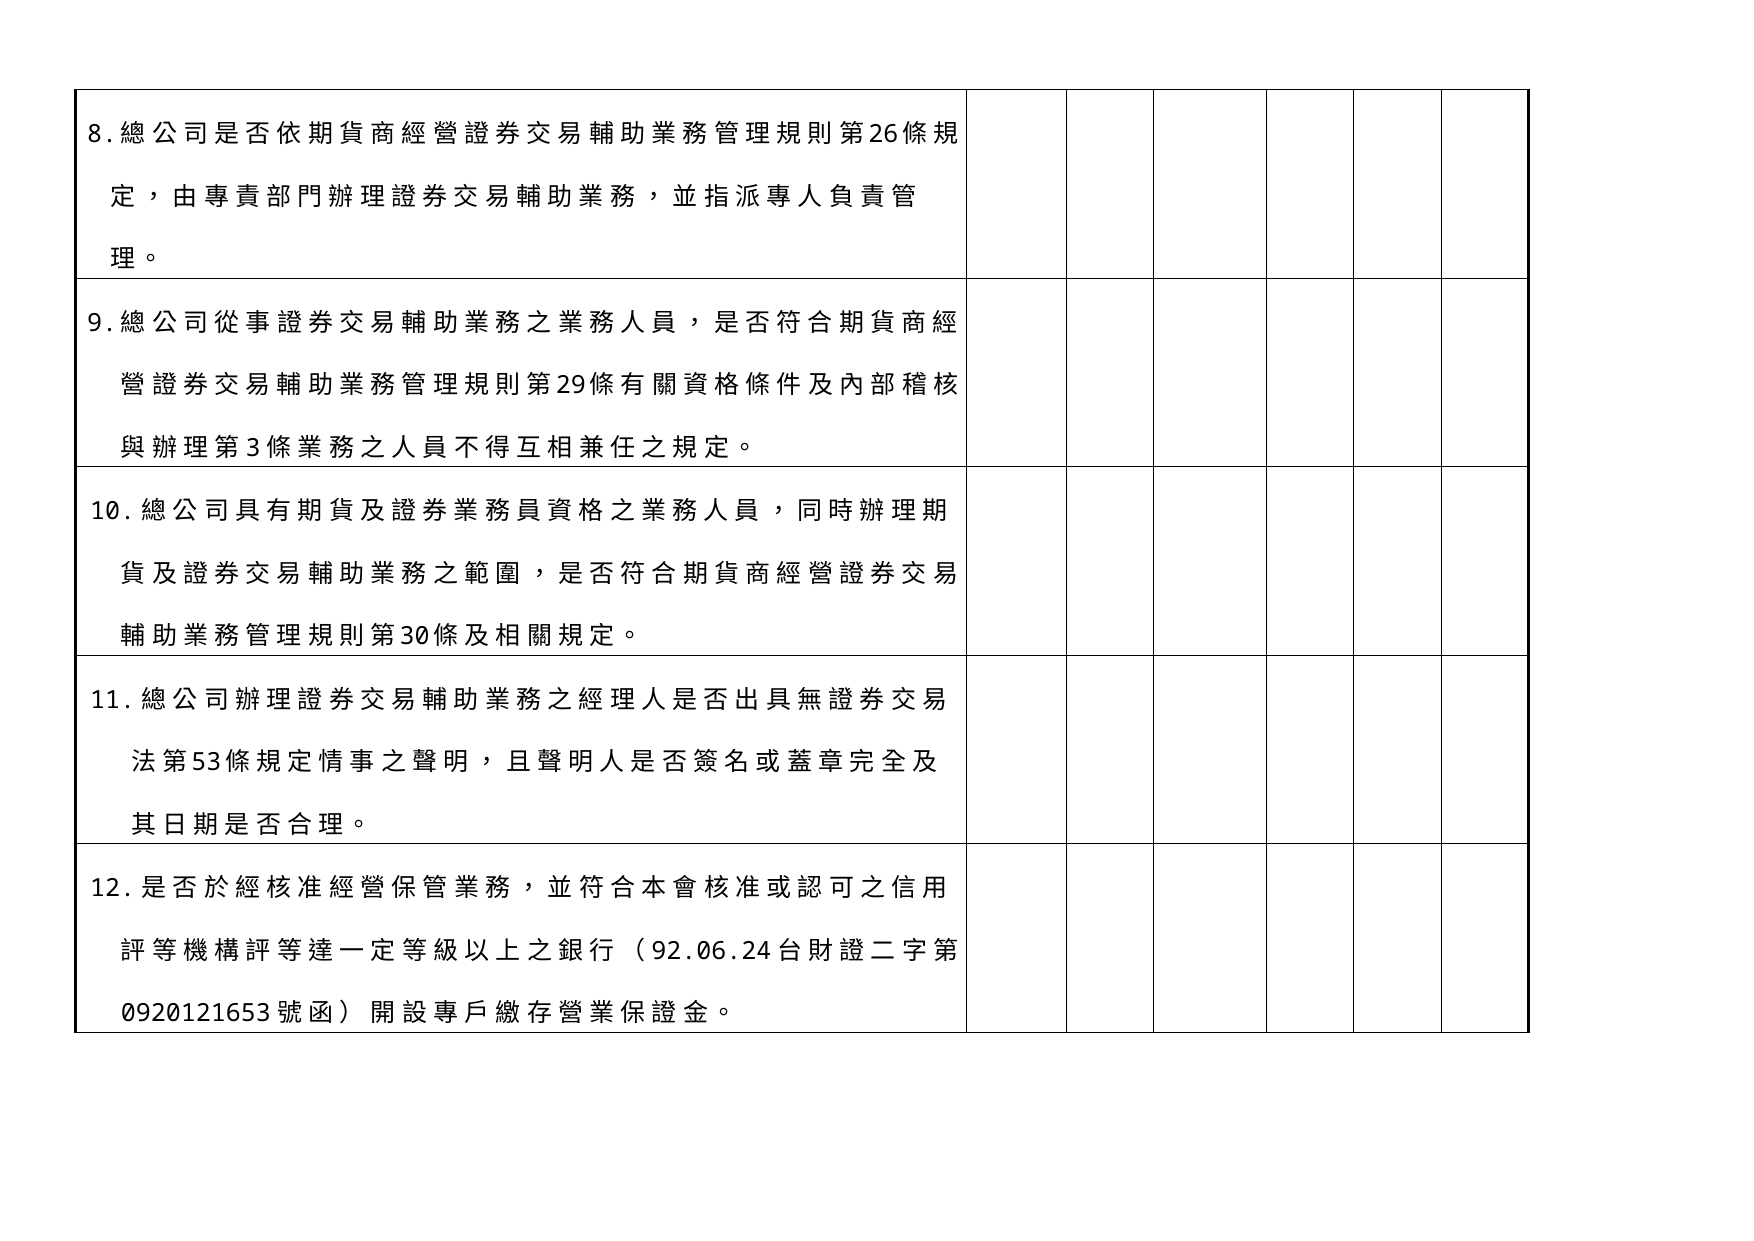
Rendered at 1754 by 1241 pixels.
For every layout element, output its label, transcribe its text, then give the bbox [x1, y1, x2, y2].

table_cell [1067, 844, 1153, 1032]
table_cell [1154, 90, 1266, 277]
table_cell [967, 656, 1066, 843]
table_cell [1067, 279, 1153, 466]
table_cell [1267, 467, 1353, 654]
table_cell [967, 279, 1066, 466]
table_cell [1067, 656, 1153, 843]
table_cell [1154, 844, 1266, 1032]
table_cell [1267, 279, 1353, 466]
table_cell [1442, 656, 1527, 843]
table_cell [1354, 656, 1441, 843]
table_cell 12.是否於經核准經營保管業務，並符合本會核准或認可之信用評等機構評等達一定等級以上之銀行（92.06.24台財證二字第0920121653號函）開設專戶繳存營業保證金。 [77, 844, 966, 1032]
table_cell [1267, 656, 1353, 843]
table_cell [1442, 90, 1527, 277]
table_cell [1354, 467, 1441, 654]
table_cell [1442, 279, 1527, 466]
table_cell [1354, 90, 1441, 277]
table_cell 8.總公司是否依期貨商經營證券交易輔助業務管理規則第26條規定，由專責部門辦理證券交易輔助業務，並指派專人負責管理。 [77, 90, 966, 277]
table_cell [1067, 90, 1153, 277]
table_cell [967, 467, 1066, 654]
table_cell [967, 844, 1066, 1032]
table_cell 11.總公司辦理證券交易輔助業務之經理人是否出具無證券交易法第53條規定情事之聲明，且聲明人是否簽名或蓋章完全及其日期是否合理。 [77, 656, 966, 843]
table_cell [1442, 467, 1527, 654]
table_cell [1154, 467, 1266, 654]
table_cell [1154, 279, 1266, 466]
table_cell [1067, 467, 1153, 654]
table_cell 9.總公司從事證券交易輔助業務之業務人員，是否符合期貨商經營證券交易輔助業務管理規則第29條有關資格條件及內部稽核與辦理第3條業務之人員不得互相兼任之規定。 [77, 279, 966, 466]
table_cell [1267, 90, 1353, 277]
table_cell 10.總公司具有期貨及證券業務員資格之業務人員，同時辦理期貨及證券交易輔助業務之範圍，是否符合期貨商經營證券交易輔助業務管理規則第30條及相關規定。 [77, 467, 966, 654]
table_cell [967, 90, 1066, 277]
table_cell [1267, 844, 1353, 1032]
table_cell [1354, 844, 1441, 1032]
table_cell [1354, 279, 1441, 466]
table_cell [1154, 656, 1266, 843]
table_cell [1442, 844, 1527, 1032]
